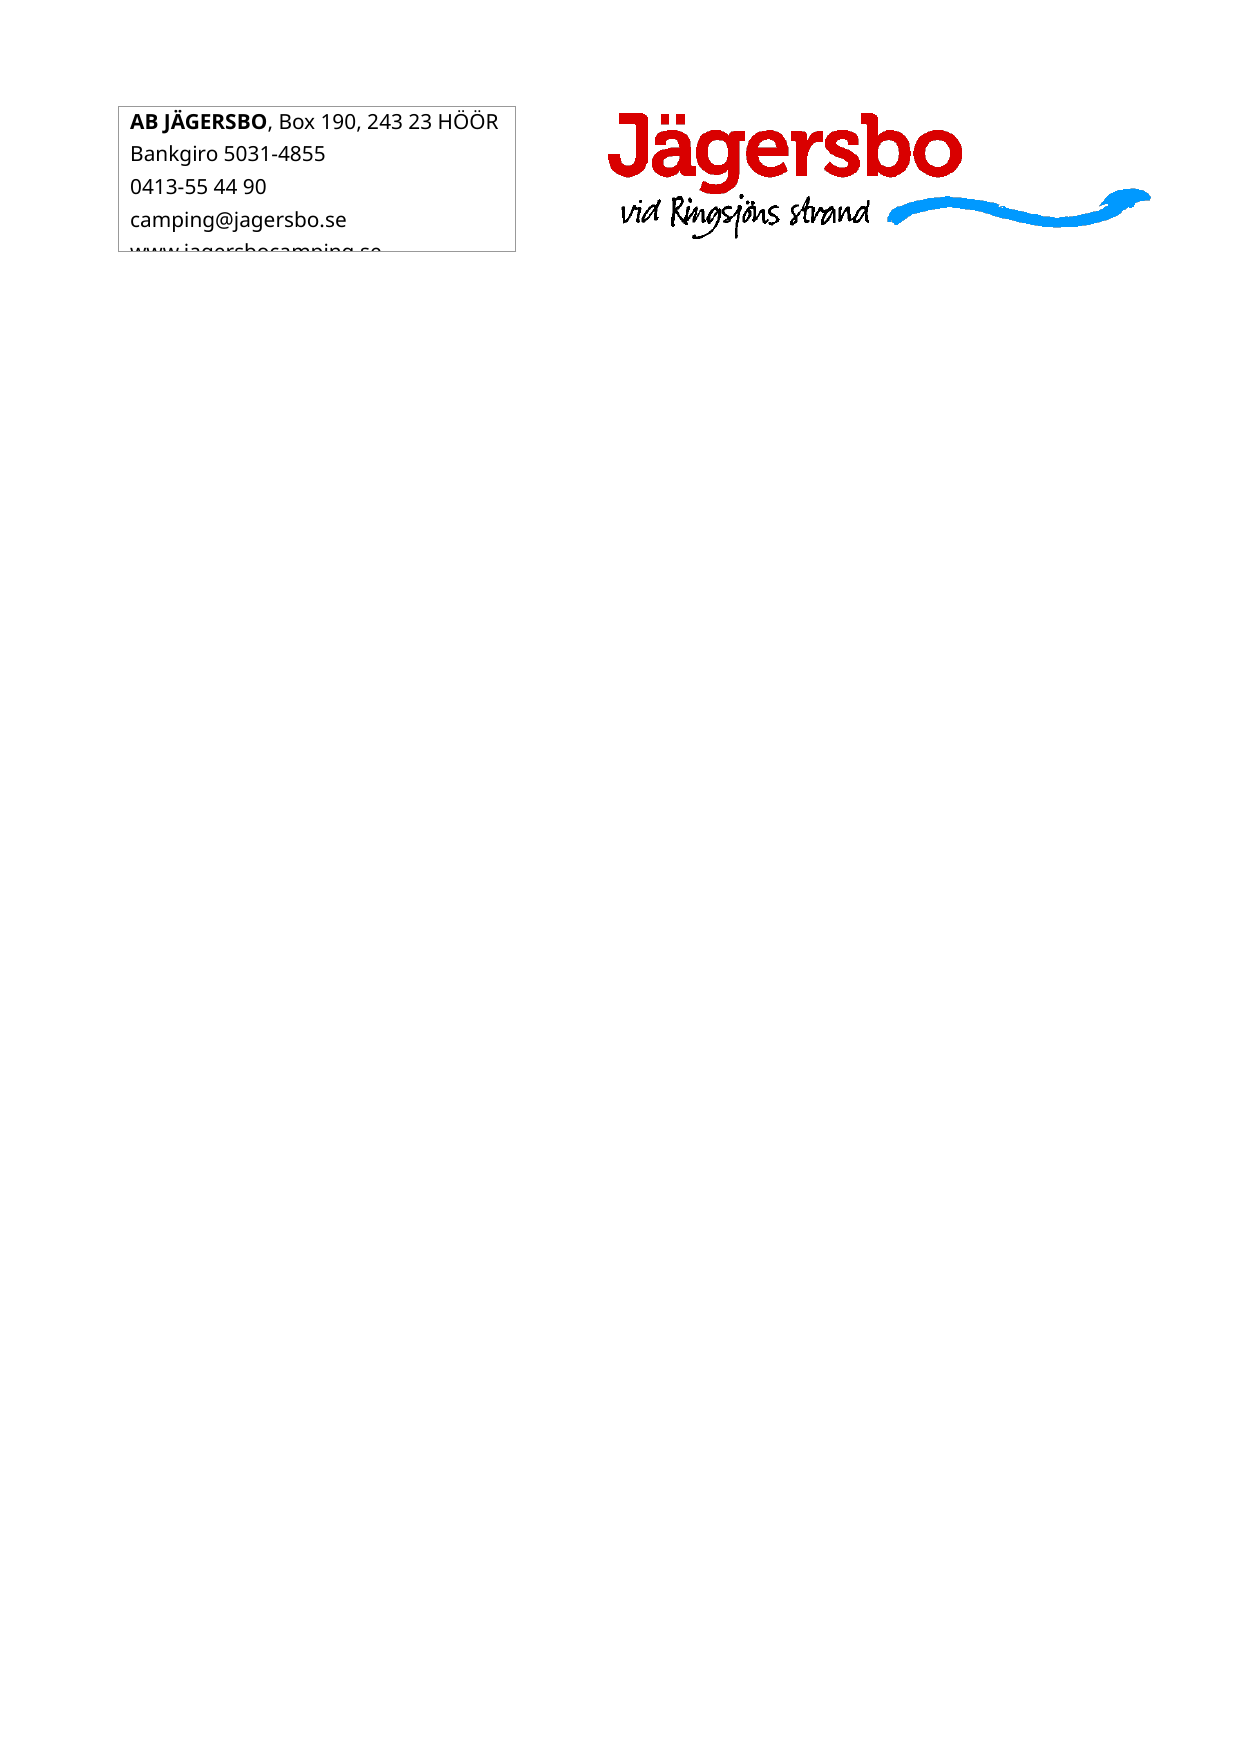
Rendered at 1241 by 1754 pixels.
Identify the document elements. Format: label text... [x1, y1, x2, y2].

text AB JÄGERSBO, Box 190, 243 23 HÖÖR [119, 107, 515, 135]
text Bankgiro 5031-4855 [119, 139, 515, 168]
text 0413-55 44 90 [119, 172, 515, 201]
text www.jagersbocamping.se [119, 237, 515, 251]
text camping@jagersbo.se [119, 205, 515, 233]
